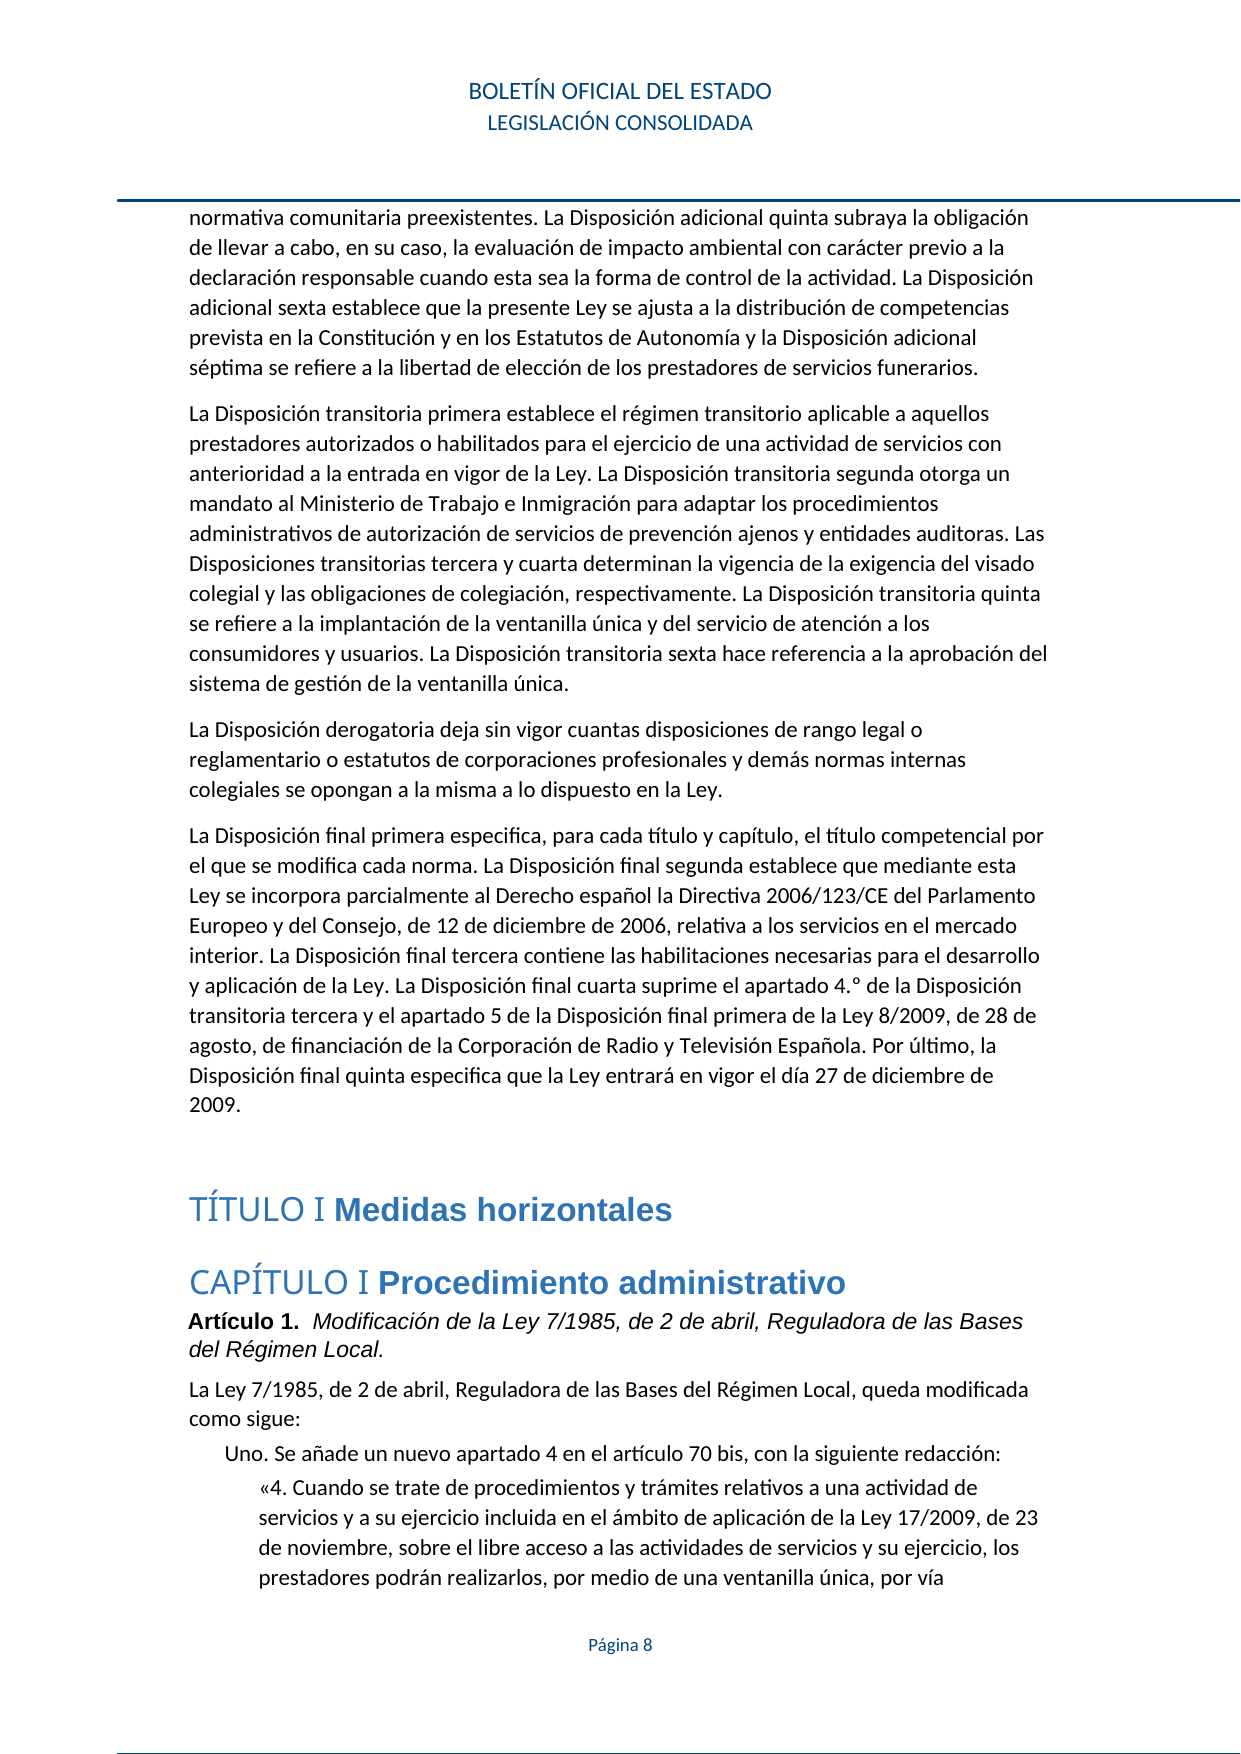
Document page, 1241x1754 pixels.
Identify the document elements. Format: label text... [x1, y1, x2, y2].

subtitle TÍTULO I Medidas horizontales [189, 1186, 1051, 1231]
text La Disposición final primera especifica, para cada título y capítulo, el título competencial por el que se modifica cada norma. La Disposición final segunda establece que mediante esta Ley se incorpora parcialmente al Derecho español la Directiva 2006/123/CE del Parlamento Europeo y del Consejo, de 12 de diciembre de 2006, relativa a los servicios en el mercado interior. La Disposición final tercera contiene las habilitaciones necesarias para el desarrollo y aplicación de la Ley. La Disposición final cuarta suprime el apartado 4.º de la Disposición transitoria tercera y el apartado 5 de la Disposición final primera de la Ley 8/2009, de 28 de agosto, de financiación de la Corporación de Radio y Televisión Española. Por último, la Disposición final quinta especifica que la Ley entrará en vigor el día 27 de diciembre de 2009. [189, 822, 1051, 1119]
subtitle CAPÍTULO I Procedimiento administrativo [189, 1259, 1051, 1304]
text Artículo 1. Modificación de la Ley 7/1985, de 2 de abril, Reguladora de las Bases del Régimen Local. [187, 1308, 1051, 1362]
text La Disposición derogatoria deja sin vigor cuantas disposiciones de rango legal o reglamentario o estatutos de corporaciones profesionales y demás normas internas colegiales se opongan a la misma a lo dispuesto en la Ley. [189, 715, 1051, 803]
text normativa comunitaria preexistentes. La Disposición adicional quinta subraya la obligación de llevar a cabo, en su caso, la evaluación de impacto ambiental con carácter previo a la declaración responsable cuando esta sea la forma de control de la actividad. La Disposición adicional sexta establece que la presente Ley se ajusta a la distribución de competencias prevista en la Constitución y en los Estatutos de Autonomía y la Disposición adicional séptima se refiere a la libertad de elección de los prestadores de servicios funerarios. [189, 202, 1051, 381]
text La Disposición transitoria primera establece el régimen transitorio aplicable a aquellos prestadores autorizados o habilitados para el ejercicio de una actividad de servicios con anterioridad a la entrada en vigor de la Ley. La Disposición transitoria segunda otorga un mandato al Ministerio de Trabajo e Inmigración para adaptar los procedimientos administrativos de autorización de servicios de prevención ajenos y entidades auditoras. Las Disposiciones transitorias tercera y cuarta determinan la vigencia de la exigencia del visado colegial y las obligaciones de colegiación, respectivamente. La Disposición transitoria quinta se refiere a la implantación de la ventanilla única y del servicio de atención a los consumidores y usuarios. La Disposición transitoria sexta hace referencia a la aprobación del sistema de gestión de la ventanilla única. [189, 399, 1051, 697]
text Uno. Se añade un nuevo apartado 4 en el artículo 70 bis, con la siguiente redacción: [224, 1439, 1051, 1467]
text La Ley 7/1985, de 2 de abril, Reguladora de las Bases del Régimen Local, queda modificada como sigue: [189, 1375, 1051, 1433]
text «4. Cuando se trate de procedimientos y trámites relativos a una actividad de servicios y a su ejercicio incluida en el ámbito de aplicación de la Ley 17/2009, de 23 de noviembre, sobre el libre acceso a las actividades de servicios y su ejercicio, los prestadores podrán realizarlos, por medio de una ventanilla única, por vía [258, 1473, 1051, 1591]
